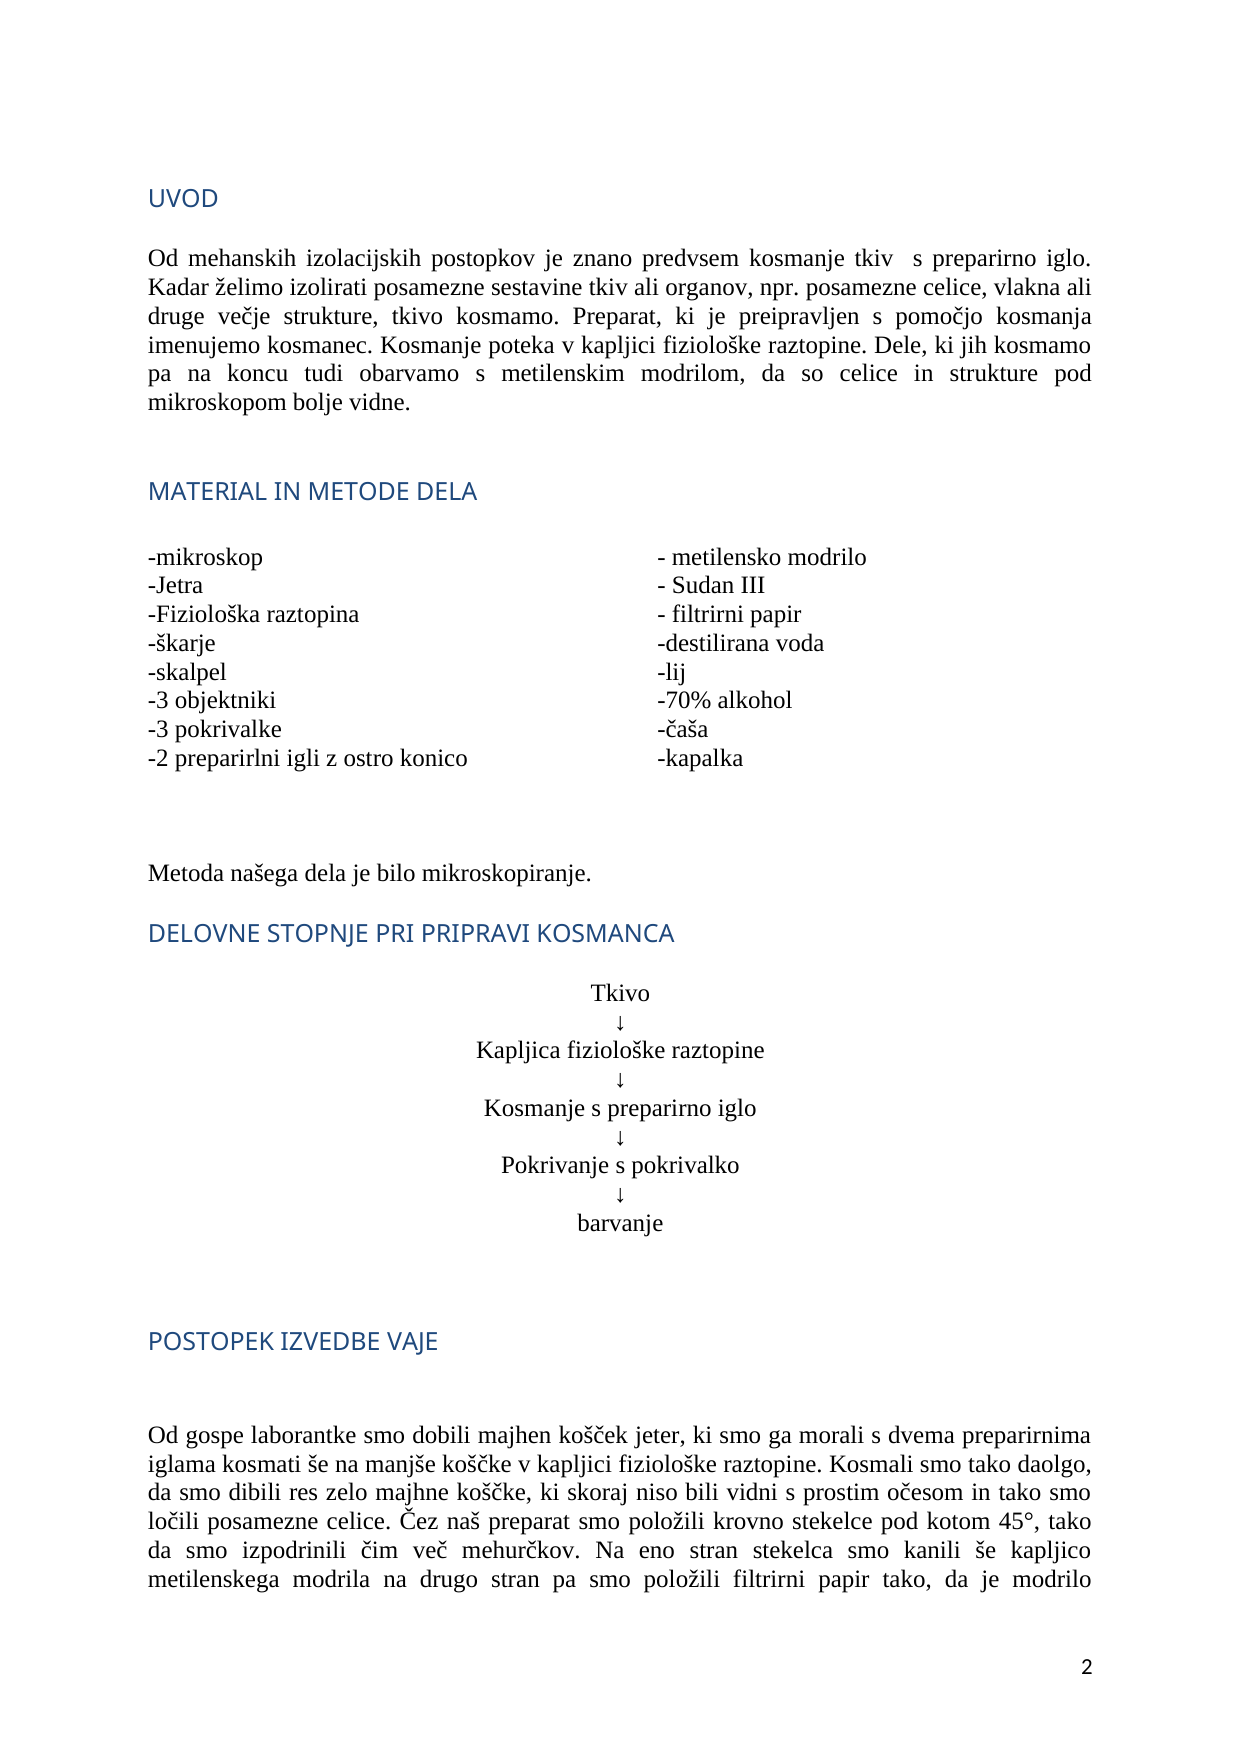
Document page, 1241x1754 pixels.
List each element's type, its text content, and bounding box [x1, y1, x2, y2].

text -70% alkohol [657, 685, 1093, 714]
text ↓ [148, 1122, 1093, 1151]
text -Fiziološka raztopina [148, 599, 583, 628]
text -čaša [657, 714, 1093, 743]
text -lij [657, 657, 1093, 685]
text Od mehanskih izolacijskih postopkov je znano predvsem kosmanje tkiv s preparirno iglo. Kadar želimo izolirati posamezne sestavine tkiv ali organov, npr. posamezne celice, vlakna ali druge večje strukture, tkivo kosmamo. Preparat, ki je preipravljen s pomočjo kosmanja imenujemo kosmanec. Kosmanje poteka v kapljici fiziološke raztopine. Dele, ki jih kosmamo pa na koncu tudi obarvamo s metilenskim modrilom, da so celice in strukture pod mikroskopom bolje vidne. [148, 243, 1093, 416]
text barvanje [148, 1208, 1093, 1237]
text ↓ [148, 1007, 1093, 1036]
text Kosmanje s preparirno iglo [148, 1093, 1093, 1122]
text -3 pokrivalke [148, 714, 583, 743]
text - Sudan III [657, 570, 1093, 599]
text Pokrivanje s pokrivalko [148, 1151, 1093, 1179]
text -3 objektniki [148, 685, 583, 714]
text DELOVNE STOPNJE PRI PRIPRAVI KOSMANCA [148, 915, 1093, 949]
text -destilirana voda [657, 628, 1093, 657]
text ↓ [148, 1179, 1093, 1208]
text Tkivo [148, 978, 1093, 1007]
text Kapljica fiziološke raztopine [148, 1036, 1093, 1064]
text -skalpel [148, 657, 583, 685]
text Metoda našega dela je bilo mikroskopiranje. [148, 858, 1093, 887]
text UVOD [148, 181, 1093, 215]
text - metilensko modrilo [657, 542, 1093, 570]
text Od gospe laborantke smo dobili majhen košček jeter, ki smo ga morali s dvema preparirnima iglama kosmati še na manjše koščke v kapljici fiziološke raztopine. Kosmali smo tako daolgo, da smo dibili res zelo majhne koščke, ki skoraj niso bili vidni s prostim očesom in tako smo ločili posamezne celice. Čez naš preparat smo položili krovno stekelce pod kotom 45°, tako da smo izpodrinili čim več mehurčkov. Na eno stran stekelca smo kanili še kapljico metilenskega modrila na drugo stran pa smo položili filtrirni papir tako, da je modrilo [148, 1420, 1093, 1592]
text -mikroskop [148, 542, 583, 570]
text POSTOPEK IZVEDBE VAJE [148, 1323, 1093, 1357]
text - filtrirni papir [657, 599, 1093, 628]
text -Jetra [148, 570, 583, 599]
text -2 preparirlni igli z ostro konico [148, 743, 583, 772]
text MATERIAL IN METODE DELA [148, 473, 1093, 507]
text -škarje [148, 628, 583, 657]
text -kapalka [657, 743, 1093, 772]
text ↓ [148, 1064, 1093, 1093]
